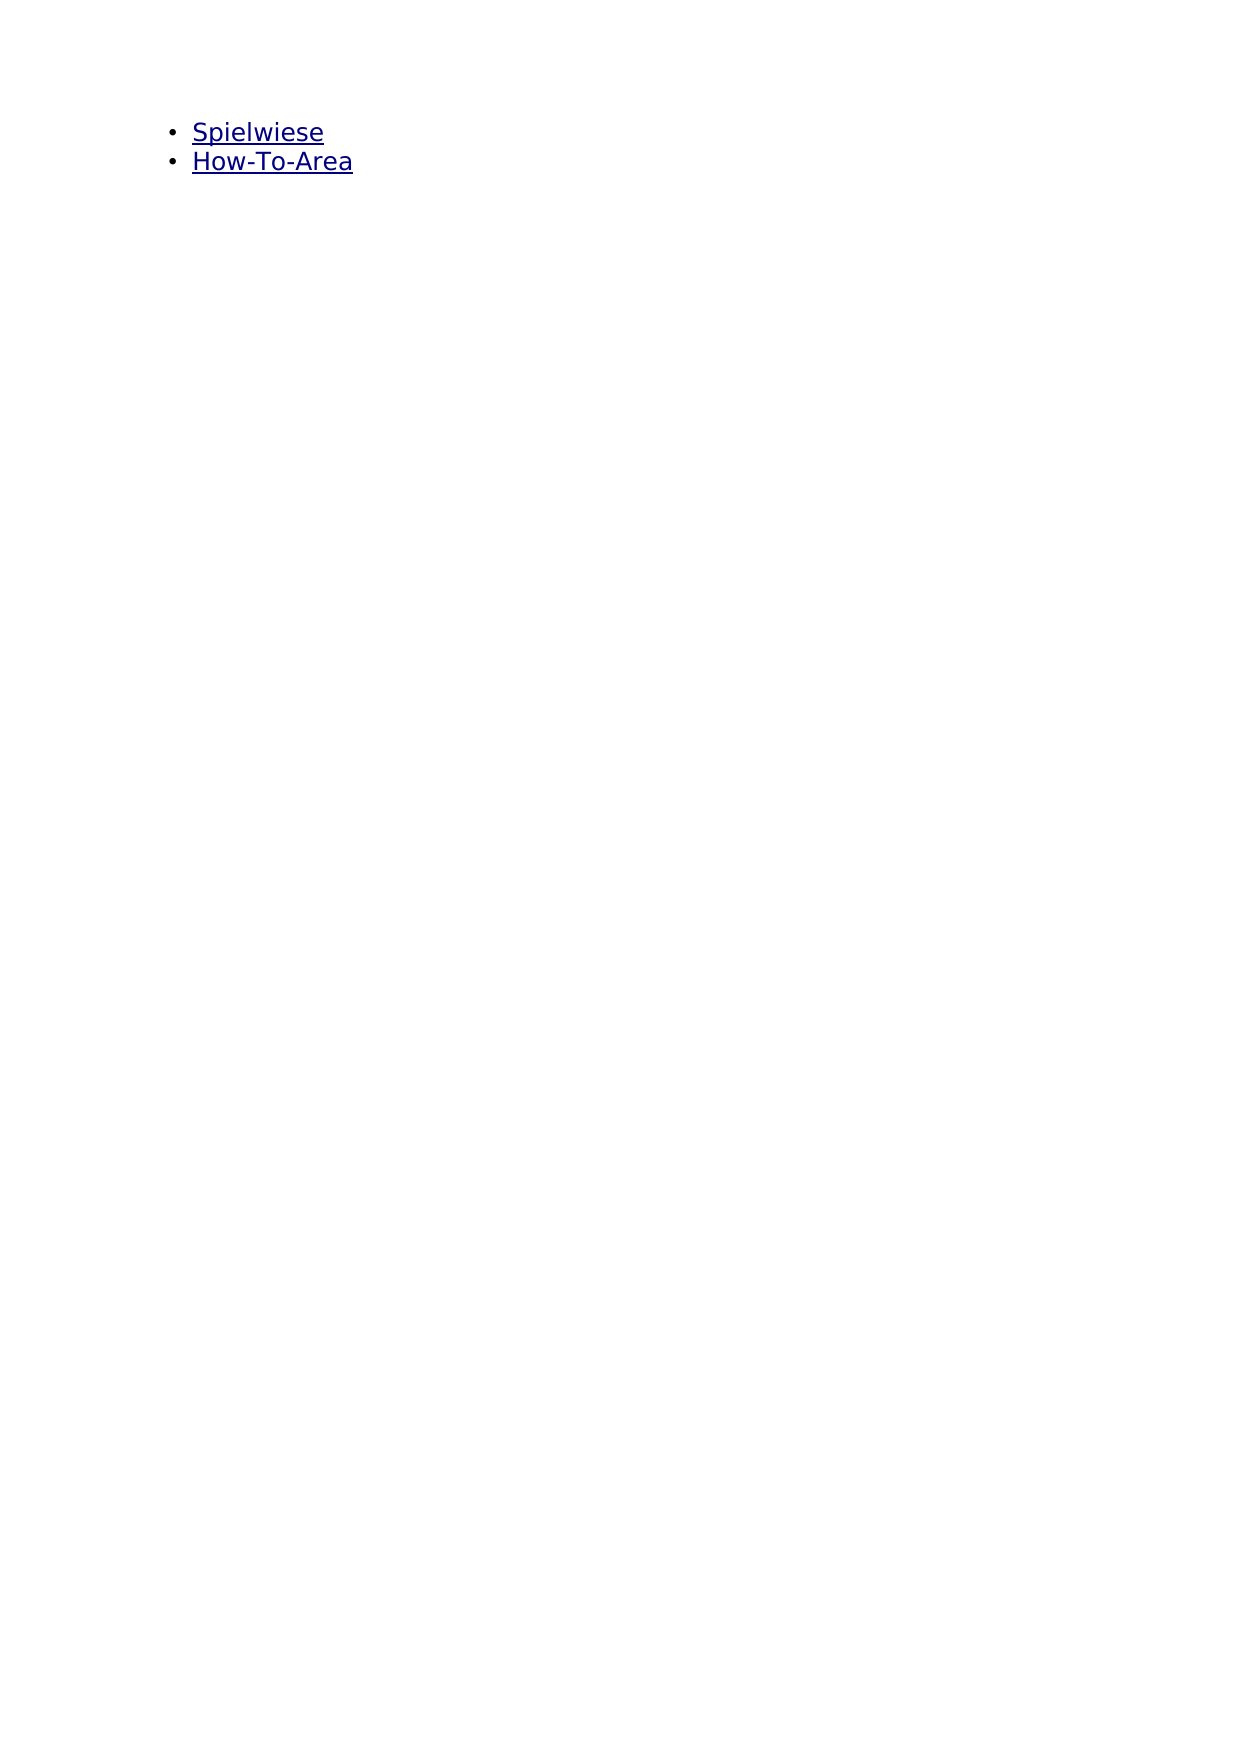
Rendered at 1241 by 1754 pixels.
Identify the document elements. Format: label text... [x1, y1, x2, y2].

list How-To-Area [177, 147, 1122, 176]
list Spielwiese [177, 118, 1122, 147]
